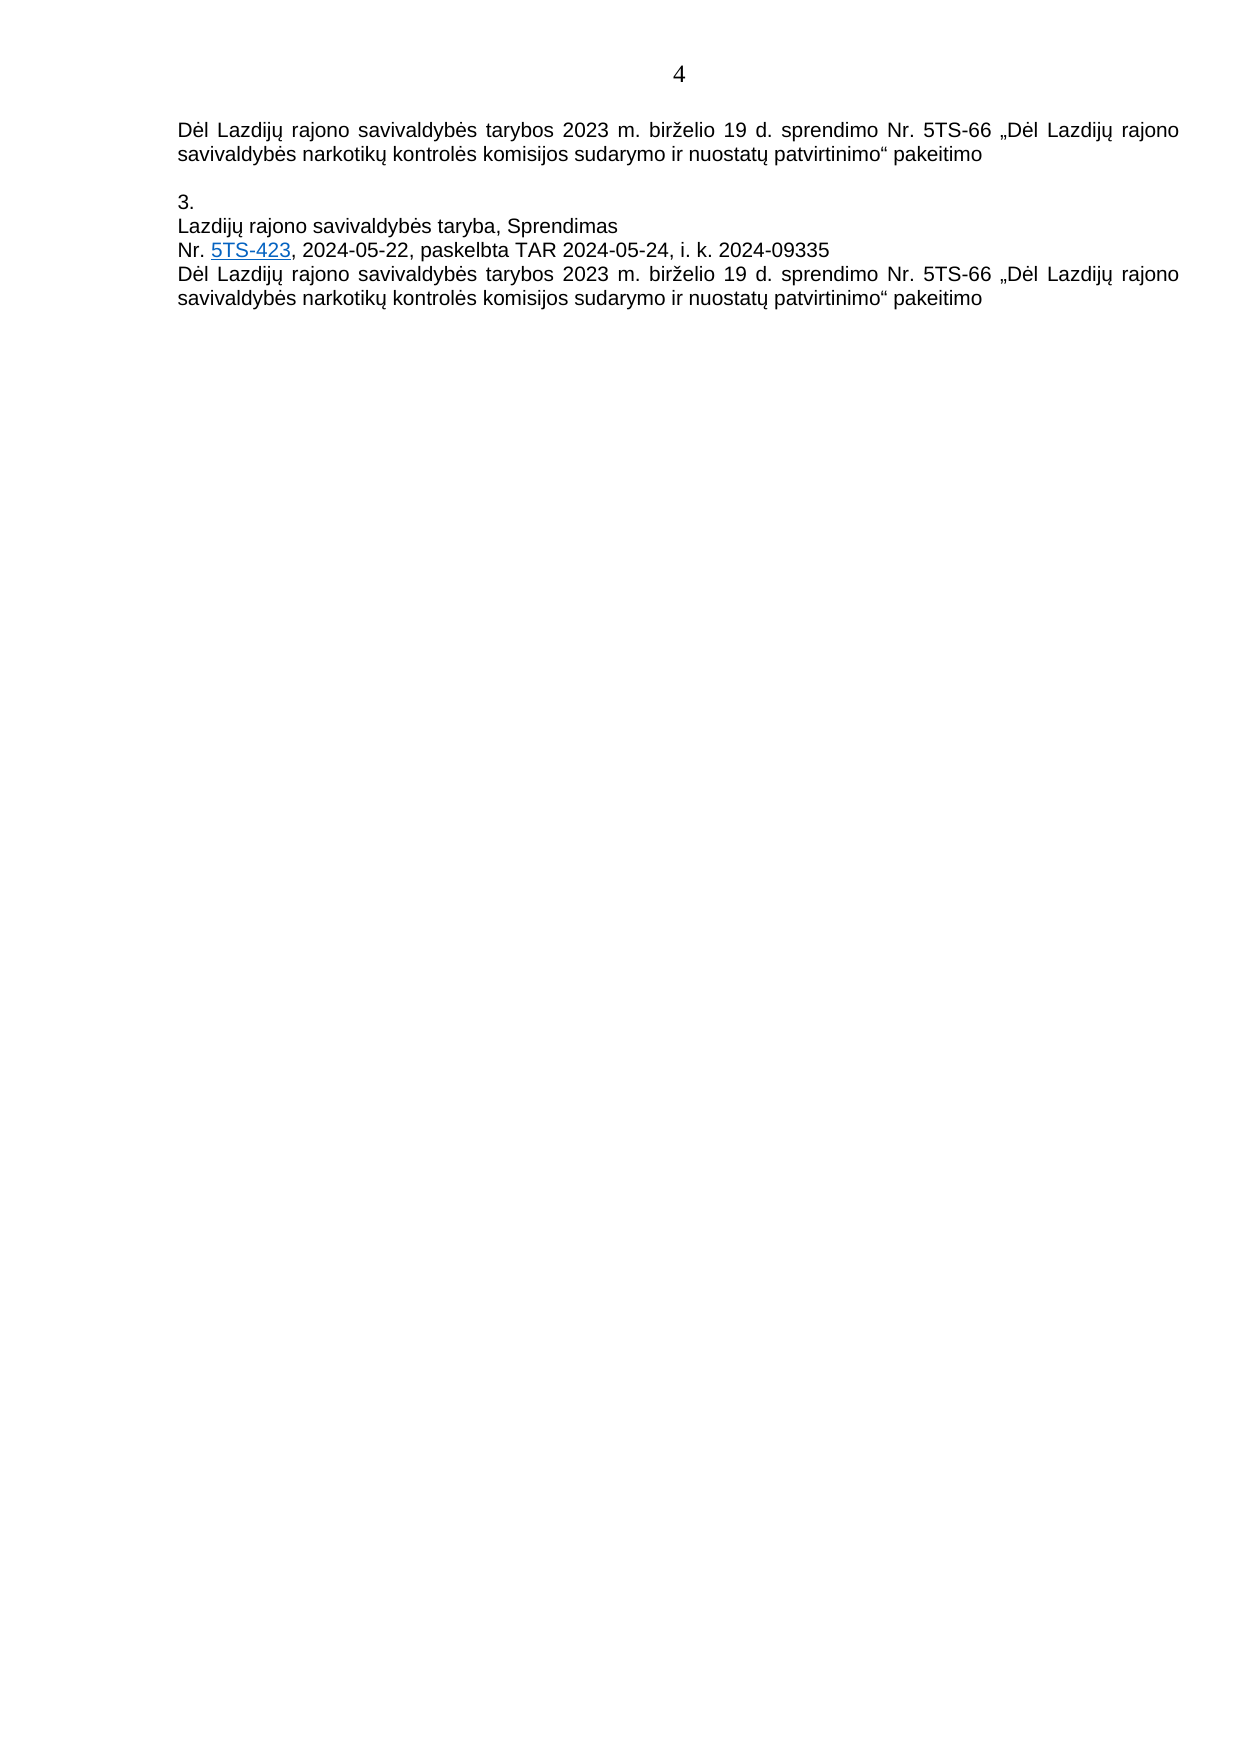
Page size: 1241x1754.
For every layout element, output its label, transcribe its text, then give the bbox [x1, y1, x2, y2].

text Lazdijų rajono savivaldybės taryba, Sprendimas [177, 214, 1181, 238]
text 3. [177, 190, 1181, 214]
text Dėl Lazdijų rajono savivaldybės tarybos 2023 m. birželio 19 d. sprendimo Nr. 5TS-66 „Dėl Lazdijų rajono savivaldybės narkotikų kontrolės komisijos sudarymo ir nuostatų patvirtinimo“ pakeitimo [177, 118, 1181, 166]
text Nr. 5TS-423, 2024-05-22, paskelbta TAR 2024-05-24, i. k. 2024-09335 [177, 238, 1181, 262]
text Dėl Lazdijų rajono savivaldybės tarybos 2023 m. birželio 19 d. sprendimo Nr. 5TS-66 „Dėl Lazdijų rajono savivaldybės narkotikų kontrolės komisijos sudarymo ir nuostatų patvirtinimo“ pakeitimo [177, 262, 1181, 310]
